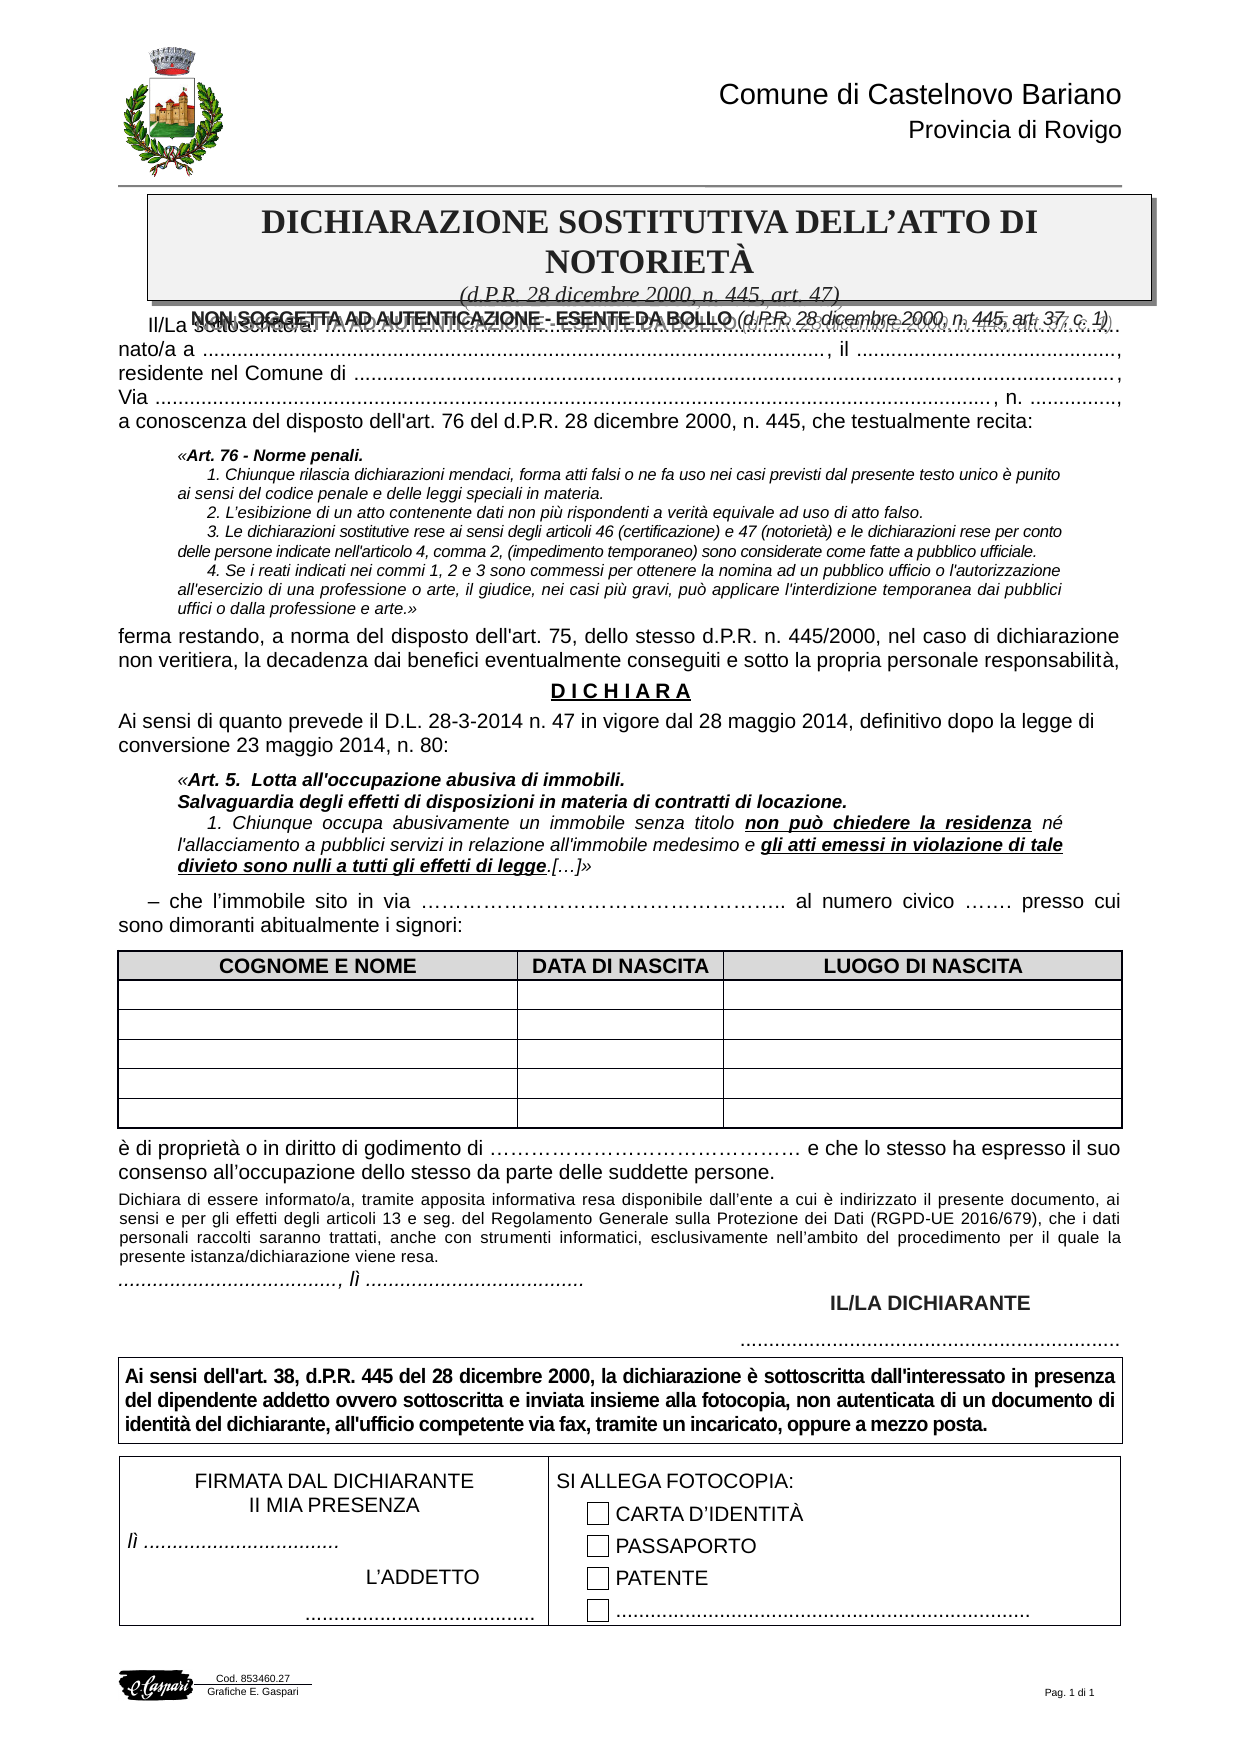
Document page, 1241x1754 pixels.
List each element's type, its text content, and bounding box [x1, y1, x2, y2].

table_cell [518, 1099, 723, 1127]
table_cell [518, 1010, 723, 1038]
text è di proprietà o in diritto di godimento di ……………………………………… e che lo stesso ha espresso il suo consenso all’occupazione dello stesso da parte delle suddette persone. [118, 1136, 1122, 1183]
table_cell [119, 1099, 517, 1127]
table_header LUOGO DI NASCITA [724, 952, 1121, 979]
text Comune di Castelnovo Bariano [224, 77, 1122, 110]
table_cell [724, 1010, 1121, 1038]
text 3. Le dichiarazioni sostitutive rese ai sensi degli articoli 46 (certificazione) e 47 (notorietà) e le dichiarazioni rese per conto delle persone indicate nell'articolo 4, comma 2, (impedimento temporaneo) sono considerate come fatte a pubblico ufficiale. [177, 522, 1063, 561]
text – che l’immobile sito in via …………………………………………….. al numero civico ……. presso cui sono dimoranti abitualmente i signori: [118, 889, 1122, 937]
text D I C H I A R A [119, 678, 1122, 702]
text .................................................................. [738, 1327, 1122, 1351]
table_cell [119, 981, 517, 1009]
table_header Ai sensi dell'art. 38, d.P.R. 445 del 28 dicembre 2000, la dichiarazione è sottoscritta dall'interessato in presenza del dipendente addetto ovvero sottoscritta e inviata insieme alla fotocopia, non autenticata di un documento di identità del dichiarante, all'ufficio competente via fax, tramite un incaricato, oppure a mezzo posta. [119, 1358, 1122, 1442]
text Salvaguardia degli effetti di disposizioni in materia di contratti di locazione. [177, 791, 1063, 812]
table_cell [724, 1069, 1121, 1098]
list 1. Chiunque occupa abusivamente un immobile senza titolo non può chiedere la residenza né l'allacciamento a pubblici servizi in relazione all'immobile medesimo e gli atti emessi in violazione di tale divieto sono nulli a tutti gli effetti di legge.[…]» [177, 812, 1063, 877]
text 1. Chiunque rilascia dichiarazioni mendaci, forma atti falsi o ne fa uso nei casi previsti dal presente testo unico è punito ai sensi del codice penale e delle leggi speciali in materia. [177, 465, 1063, 503]
picture [122, 46, 224, 178]
table_header COGNOME E NOME [119, 952, 517, 979]
text Il/La sottoscritto/a. .......................................................................................................................................... nato/a a ............................................................................................................, il ............................................., residente nel Comune di ...................................................................................................................................., Via ................................................................................................................................................., n. ..............., a conoscenza del disposto dell'art. 76 del d.P.R. 28 dicembre 2000, n. 445, che testualmente recita: [118, 313, 1122, 433]
text IL/LA DICHIARANTE [738, 1290, 1122, 1314]
table_cell [518, 1069, 723, 1098]
text Provincia di Rovigo [224, 115, 1122, 144]
table_header FIRMATA DAL DICHIARANTE II MIA PRESENZA lì .................................. L’ADDETTO ........................................ [120, 1457, 548, 1625]
text «Art. 5. Lotta all'occupazione abusiva di immobili. [177, 769, 1063, 791]
text Ai sensi di quanto prevede il D.L. 28-3-2014 n. 47 in vigore dal 28 maggio 2014, definitivo dopo la legge di conversione 23 maggio 2014, n. 80: [118, 709, 1122, 757]
table_cell [119, 1040, 517, 1068]
table_cell [518, 981, 723, 1009]
table_header DATA DI NASCITA [518, 952, 723, 979]
text 4. Se i reati indicati nei commi 1, 2 e 3 sono commessi per ottenere la nomina ad un pubblico ufficio o l'autorizzazione all'esercizio di una professione o arte, il giudice, nei casi più gravi, può applicare l'interdizione temporanea dai pubblici uffici o dalla professione e arte.» [177, 561, 1063, 618]
table_cell [724, 981, 1121, 1009]
table_cell [518, 1040, 723, 1068]
table_cell [119, 1010, 517, 1038]
text 2. L’esibizione di un atto contenente dati non più rispondenti a verità equivale ad uso di atto falso. [177, 503, 1063, 522]
text ferma restando, a norma del disposto dell'art. 75, dello stesso d.P.R. n. 445/2000, nel caso di dichiarazione non veritiera, la decadenza dai benefici eventualmente conseguiti e sotto la propria personale responsabilità, [118, 624, 1122, 672]
text ......................................, lì ...................................... [118, 1266, 1122, 1290]
table_cell [724, 1040, 1121, 1068]
table_header SI ALLEGA FOTOCOPIA: CARTA D’IDENTITÀ PASSAPORTO PATENTE ........................................................................ [549, 1457, 1120, 1625]
picture [118, 1669, 194, 1701]
table_cell [724, 1099, 1121, 1127]
text Dichiara di essere informato/a, tramite apposita informativa resa disponibile dall’ente a cui è indirizzato il presente documento, ai sensi e per gli effetti degli articoli 13 e seg. del Regolamento Generale sulla Protezione dei Dati (RGPD-UE 2016/679), che i dati personali raccolti saranno trattati, anche con strumenti informatici, esclusivamente nell’ambito del procedimento per il quale la presente istanza/dichiarazione viene resa. [118, 1190, 1122, 1266]
table_cell [119, 1069, 517, 1098]
text «Art. 76 - Norme penali. [177, 446, 1063, 465]
